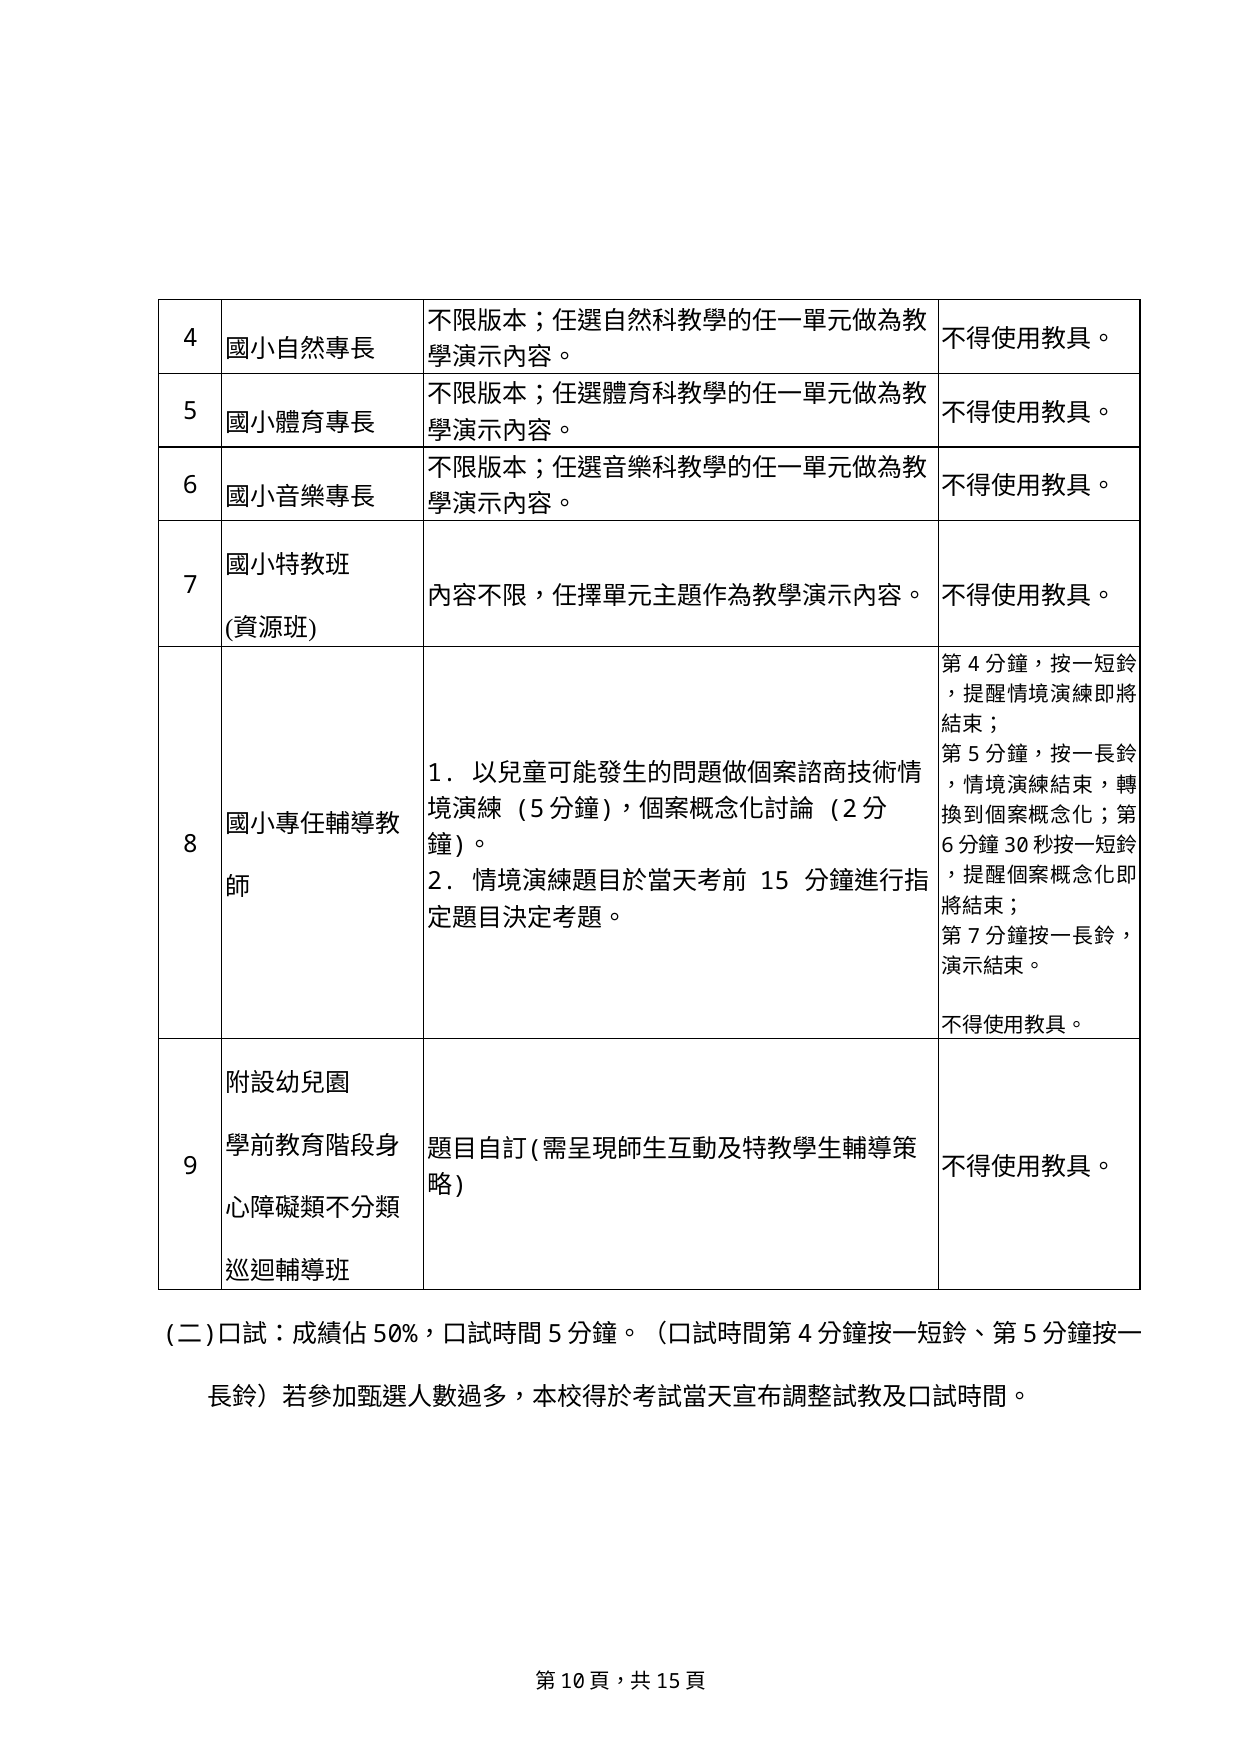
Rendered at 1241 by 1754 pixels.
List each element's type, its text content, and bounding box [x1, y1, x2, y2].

table_cell 不限版本；任選體育科教學的任一單元做為教學演示內容。 [424, 374, 938, 446]
table_cell 不得使用教具。 [939, 1039, 1139, 1289]
table_cell 8 [159, 647, 221, 1038]
table_cell 第4分鐘，按一短鈴，提醒情境演練即將結束； 第5分鐘，按一長鈴，情境演練結束，轉換到個案概念化；第6分鐘30秒按一短鈴，提醒個案概念化即將結束； 第7分鐘按一長鈴，演示結束。 不得使用教具。 [939, 647, 1139, 1038]
table_cell 不得使用教具。 [939, 521, 1139, 646]
table_cell 國小音樂專長 [222, 448, 423, 520]
table_cell 9 [159, 1039, 221, 1289]
table_cell 不限版本；任選自然科教學的任一單元做為教學演示內容。 [424, 300, 938, 373]
table_cell 1. 以兒童可能發生的問題做個案諮商技術情境演練 (5分鐘)，個案概念化討論 (2分鐘)。 2. 情境演練題目於當天考前 15 分鐘進行指定題目決定考題。 [424, 647, 938, 1038]
text (二)口試：成績佔50%，口試時間5分鐘。（口試時間第4分鐘按一短鈴、第5分鐘按一長鈴）若參加甄選人數過多，本校得於考試當天宣布調整試教及口試時間。 [162, 1290, 1152, 1415]
table_cell 7 [159, 521, 221, 646]
table_cell 4 [159, 300, 221, 373]
table_cell 不得使用教具。 [939, 300, 1139, 373]
table_cell 國小體育專長 [222, 374, 423, 446]
table_cell 題目自訂(需呈現師生互動及特教學生輔導策略) [424, 1039, 938, 1289]
table_cell 內容不限，任擇單元主題作為教學演示內容。 [424, 521, 938, 646]
table_cell 國小專任輔導教師 [222, 647, 423, 1038]
table_cell 不得使用教具。 [939, 448, 1139, 520]
table_cell 不限版本；任選音樂科教學的任一單元做為教學演示內容。 [424, 448, 938, 520]
table_cell 5 [159, 374, 221, 446]
table_cell 附設幼兒園 學前教育階段身心障礙類不分類巡迴輔導班 [222, 1039, 423, 1289]
table_cell 國小特教班 (資源班) [222, 521, 423, 646]
table_cell 國小自然專長 [222, 300, 423, 373]
table_cell 6 [159, 448, 221, 520]
table_cell 不得使用教具。 [939, 374, 1139, 446]
